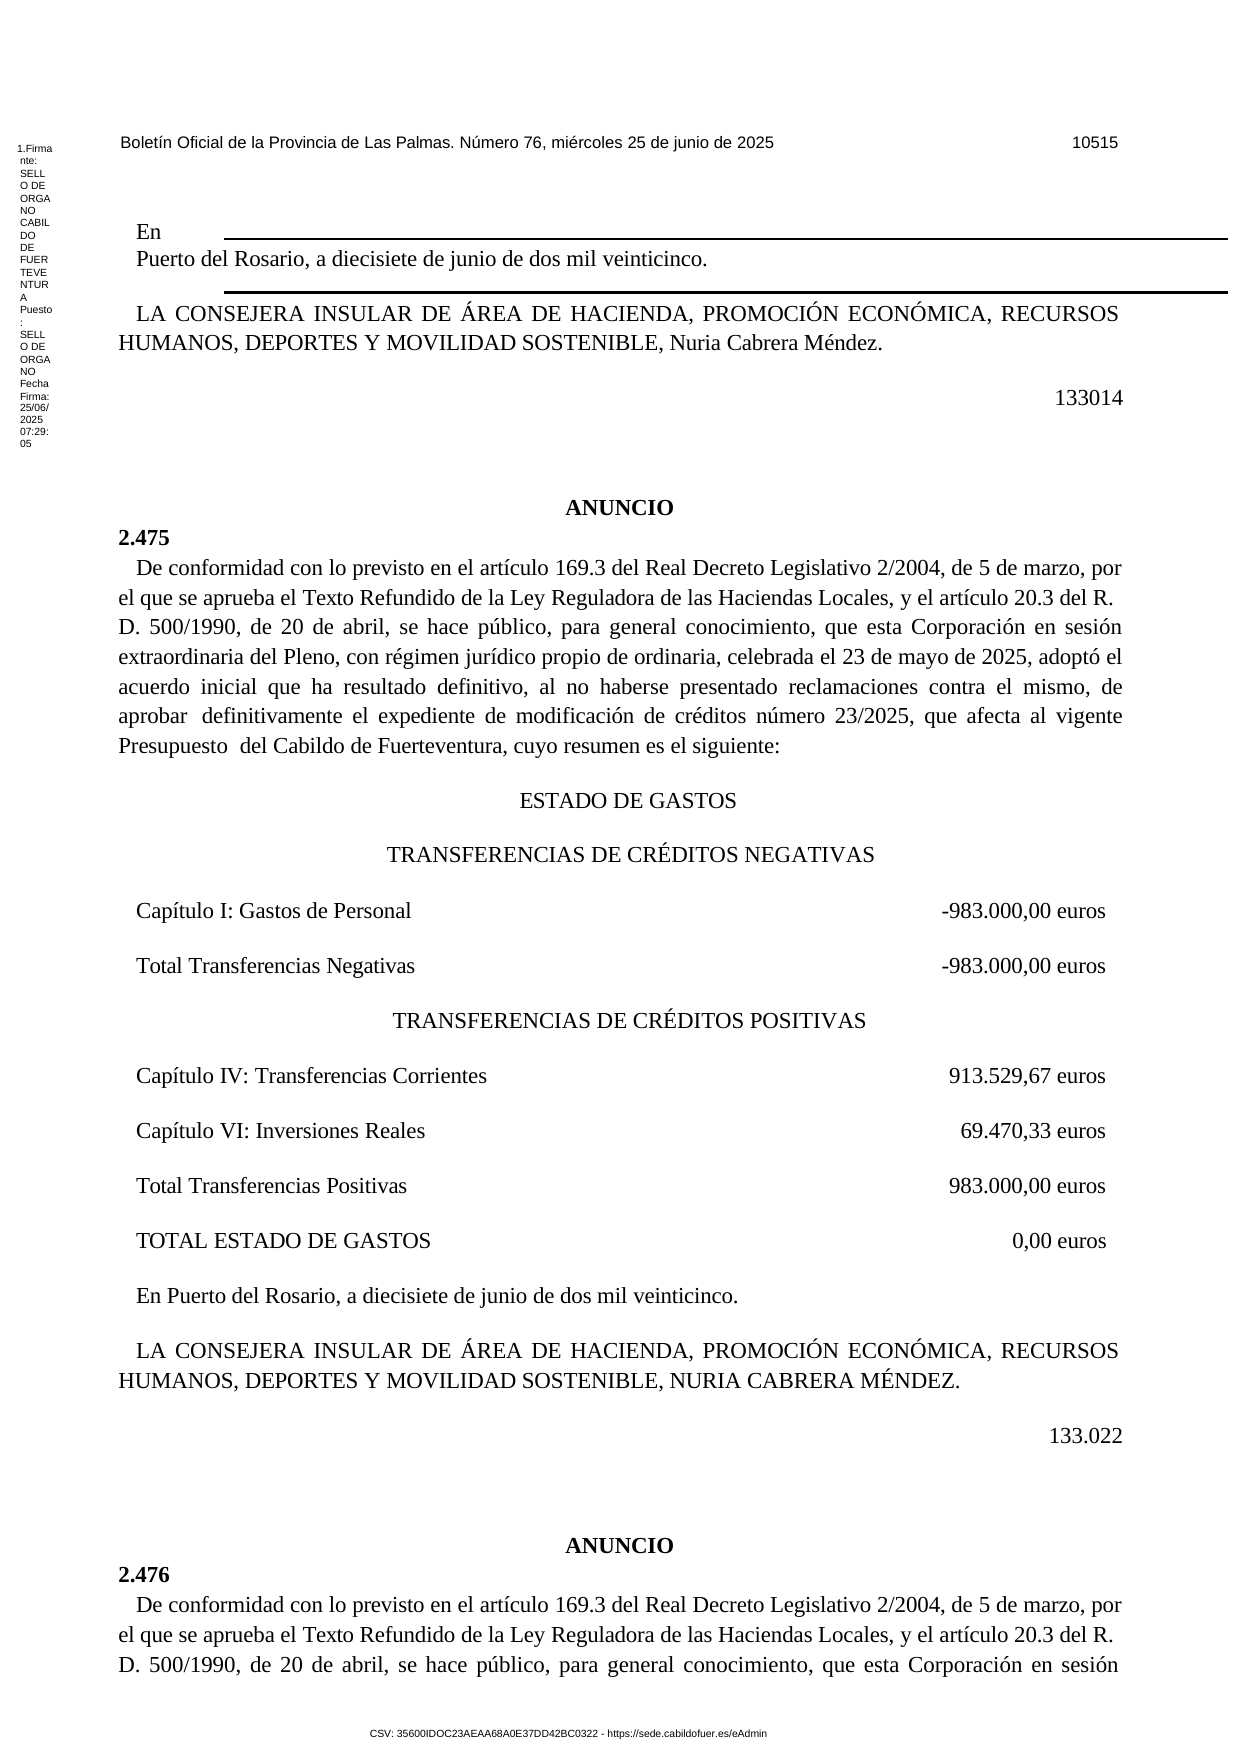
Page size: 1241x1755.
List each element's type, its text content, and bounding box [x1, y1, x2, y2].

subtitle 2.475 [118, 524, 170, 550]
text ANUNCIO [565, 1532, 1241, 1558]
text TOTAL ESTADO DE GASTOS 0,00 euros [136, 1227, 1241, 1253]
text Total Transferencias Positivas 983.000,00 euros [136, 1172, 1241, 1198]
text De conformidad con lo previsto en el artículo 169.3 del Real Decreto Legislativo 2/2004, de 5 de marzo, por el que se aprueba el Texto Refundido de la Ley Reguladora de las Haciendas Locales, y el artículo 20.3 del R. [118, 554, 1127, 610]
text ANUNCIO [565, 494, 1241, 521]
text ESTADO DE GASTOS TRANSFERENCIAS DE CRÉDITOS NEGATIVAS [387, 787, 933, 868]
text Capítulo I: Gastos de Personal -983.000,00 euros [136, 897, 1241, 923]
text Fecha Firma: 25/06/2025 07:29:05 [20, 378, 54, 450]
text D. 500/1990, de 20 de abril, se hace público, para general conocimiento, que esta Corporación en sesión extraordinaria del Pleno, con régimen jurídico propio de ordinaria, celebrada el 23 de mayo de 2025, adoptó el acuerdo inicial que ha resultado definitivo, al no haberse presentado reclamaciones contra el mismo, de aprobar definitivamente el expediente de modificación de créditos número 23/2025, que afecta al vigente Presupuesto del Cabildo de Fuerteventura, cuyo resumen es el siguiente: [118, 613, 1123, 758]
text 133014 [106, 384, 1123, 411]
text De conformidad con lo previsto en el artículo 169.3 del Real Decreto Legislativo 2/2004, de 5 de marzo, por el que se aprueba el Texto Refundido de la Ley Reguladora de las Haciendas Locales, y el artículo 20.3 del R. [118, 1591, 1127, 1647]
text Total Transferencias Negativas -983.000,00 euros [136, 952, 1241, 978]
text LA CONSEJERA INSULAR DE ÁREA DE HACIENDA, PROMOCIÓN ECONÓMICA, RECURSOS HUMANOS, DEPORTES Y MOVILIDAD SOSTENIBLE, Nuria Cabrera Méndez. [118, 299, 1238, 356]
text D. 500/1990, de 20 de abril, se hace público, para general conocimiento, que esta Corporación en sesión [118, 1651, 1241, 1677]
subtitle 2.476 [118, 1562, 170, 1588]
text LA CONSEJERA INSULAR DE ÁREA DE HACIENDA, PROMOCIÓN ECONÓMICA, RECURSOS HUMANOS, DEPORTES Y MOVILIDAD SOSTENIBLE, NURIA CABRERA MÉNDEZ. [118, 1337, 1238, 1393]
text Capítulo IV: Transferencias Corrientes 913.529,67 euros [136, 1062, 1241, 1088]
text 133.022 [106, 1422, 1123, 1448]
text Capítulo VI: Inversiones Reales 69.470,33 euros [136, 1117, 1241, 1143]
text [15, 142, 54, 462]
text En Puerto del Rosario, a diecisiete de junio de dos mil veinticinco. [136, 218, 1241, 271]
text En Puerto del Rosario, a diecisiete de junio de dos mil veinticinco. [136, 1282, 1241, 1308]
text TRANSFERENCIAS DE CRÉDITOS POSITIVAS [106, 1007, 1152, 1033]
text 1.Firmante: SELLO DE ORGANO CABILDO DE FUERTEVENTURA Puesto: SELLO DE ORGANO [17, 143, 53, 378]
